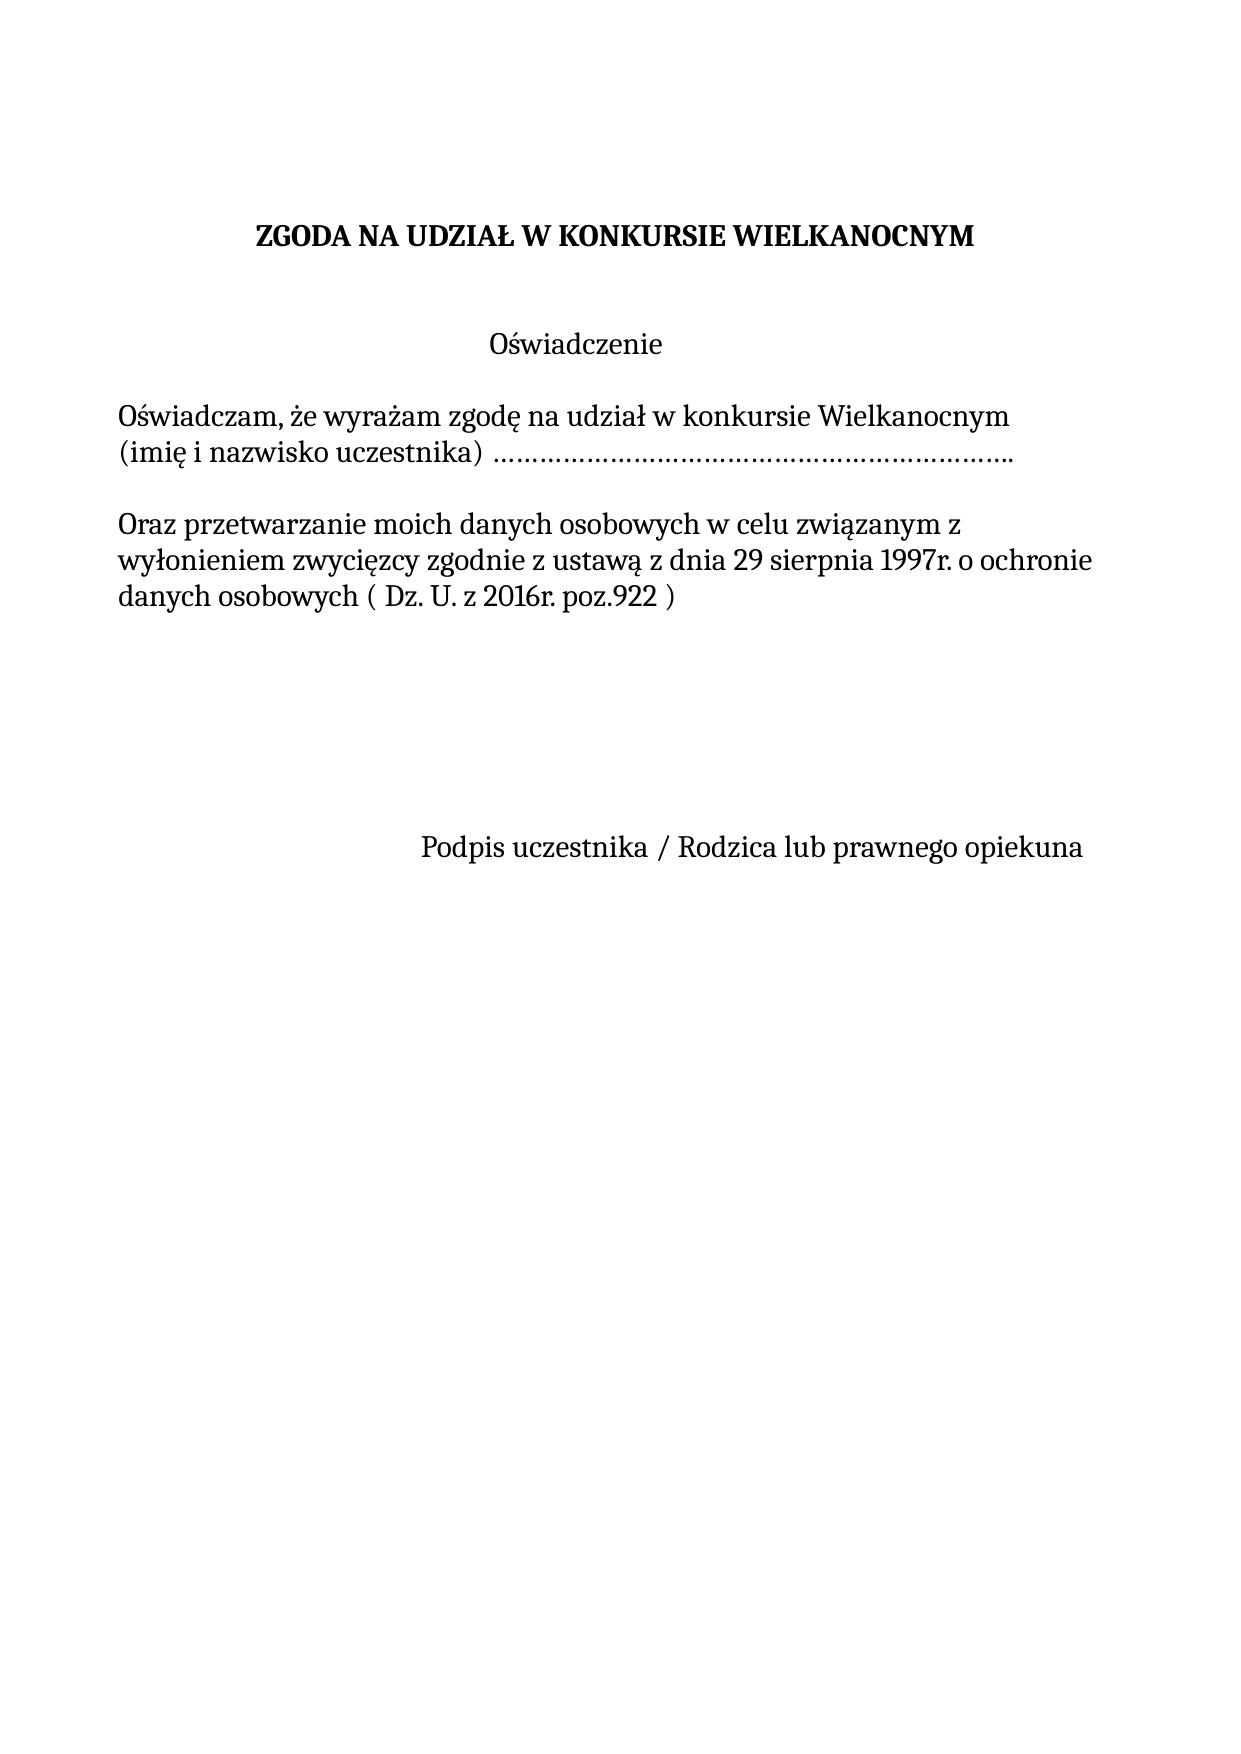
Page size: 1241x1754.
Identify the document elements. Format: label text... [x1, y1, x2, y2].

text (imię i nazwisko uczestnika) …………………………………………………………. [118, 434, 1122, 470]
text Oświadczam, że wyrażam zgodę na udział w konkursie Wielkanocnym [118, 398, 1122, 434]
text Oświadczenie [118, 327, 1122, 362]
text Oraz przetwarzanie moich danych osobowych w celu związanym z wyłonieniem zwycięzcy zgodnie z ustawą z dnia 29 sierpnia 1997r. o ochronie danych osobowych ( Dz. U. z 2016r. poz.922 ) [118, 506, 1122, 614]
text ZGODA NA UDZIAŁ W KONKURSIE WIELKANOCNYM [118, 219, 1122, 255]
text Podpis uczestnika / Rodzica lub prawnego opiekuna [118, 830, 1122, 866]
